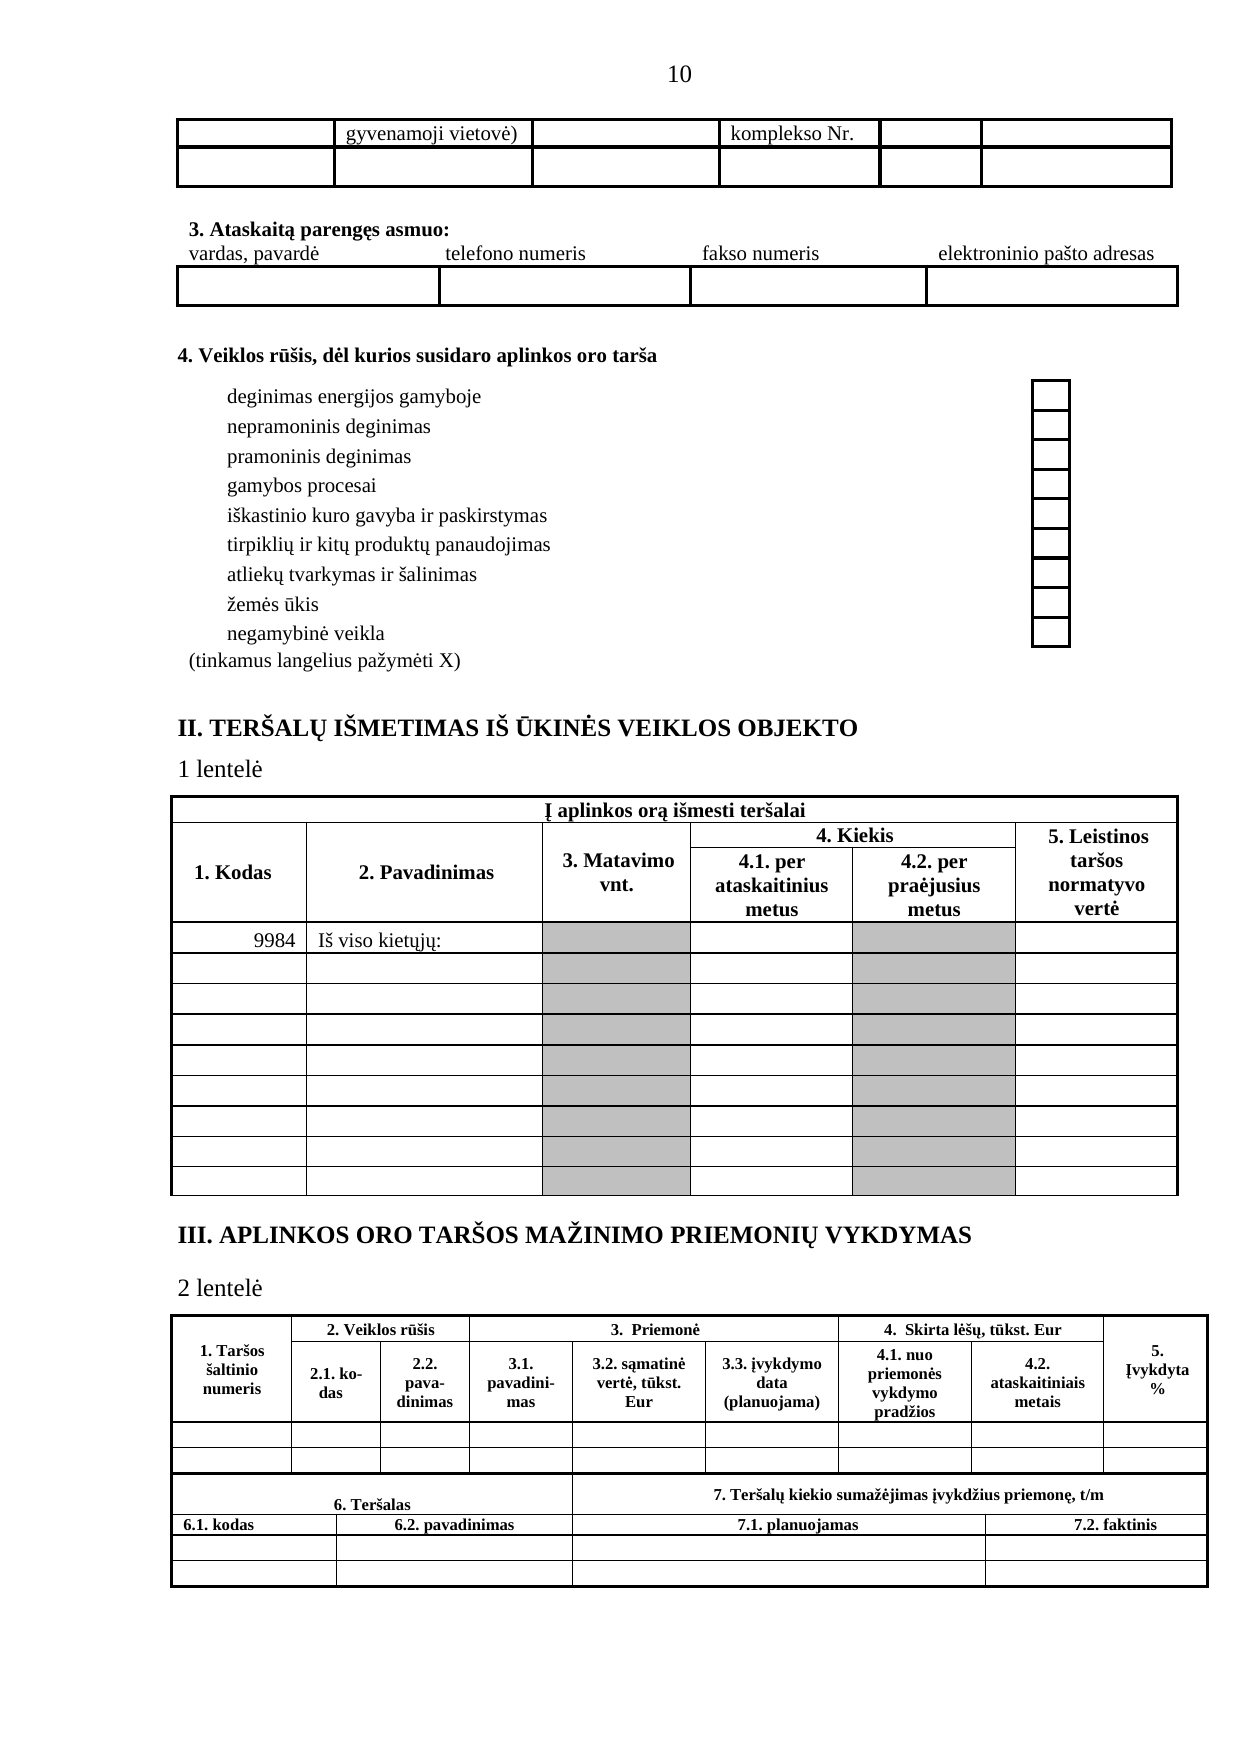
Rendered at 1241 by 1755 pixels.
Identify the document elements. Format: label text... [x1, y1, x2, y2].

table_cell [1034, 560, 1068, 586]
table_cell [1016, 1137, 1176, 1166]
table_cell [337, 1561, 572, 1585]
table_cell [928, 268, 1176, 304]
table_cell [307, 984, 542, 1013]
table_cell 3. Matavimo vnt. [543, 823, 690, 921]
table_cell [543, 923, 690, 952]
table_cell 2.2. pava-dinimas [381, 1342, 469, 1421]
table_cell 4.1. per ataskaitinius metus [691, 848, 852, 921]
table_cell [691, 923, 852, 952]
table_cell [1104, 1448, 1206, 1472]
table_cell [691, 1167, 852, 1195]
table_cell [1034, 500, 1068, 527]
table_cell [853, 954, 1015, 983]
table_cell [543, 1046, 690, 1075]
table_cell [691, 1015, 852, 1044]
table_cell [543, 1137, 690, 1166]
table_cell [173, 1046, 306, 1075]
table_cell [853, 1137, 1015, 1166]
table_cell [441, 268, 689, 304]
table_header 4. Skirta lėšų, tūkst. Eur [839, 1317, 1103, 1341]
table_cell 6.2. pavadinimas [337, 1515, 572, 1534]
table_cell [173, 1167, 306, 1195]
text II. TERŠALŲ IŠMETIMAS IŠ ŪKINĖS VEIKLOS OBJEKTO [177, 713, 1181, 742]
table_cell [573, 1423, 705, 1447]
table_cell 9984 [173, 923, 306, 952]
table_cell [292, 1423, 380, 1447]
table_cell [853, 984, 1015, 1013]
table_cell [470, 1423, 572, 1447]
table_cell [173, 984, 306, 1013]
table_cell [292, 1448, 380, 1472]
table_cell [1071, 409, 1163, 438]
table_cell [1071, 497, 1163, 527]
table_cell [691, 1137, 852, 1166]
table_cell [706, 1423, 838, 1447]
table_cell [573, 1448, 705, 1472]
table_cell [972, 1423, 1103, 1447]
table_cell [307, 1015, 542, 1044]
table_header 3. Priemonė [470, 1317, 838, 1341]
table_header deginimas energijos gamyboje [177, 379, 1031, 408]
table_cell [839, 1423, 971, 1447]
table_cell [173, 1107, 306, 1136]
table_cell 4.2. per praėjusius metus [853, 848, 1015, 921]
table_header 1. Taršos šaltinio numeris [173, 1317, 291, 1421]
table_cell negamybinė veikla [177, 616, 1031, 645]
table_cell 3.2. sąmatinė vertė, tūkst. Eur [573, 1342, 705, 1421]
table_cell [543, 1167, 690, 1195]
table_cell [534, 121, 718, 145]
table_cell gyvenamoji vietovė) [336, 121, 531, 145]
table_cell [1016, 1167, 1176, 1195]
table_cell 4.2. ataskaitiniais metais [972, 1342, 1103, 1421]
table_cell [173, 1137, 306, 1166]
table_cell telefono numeris [434, 241, 691, 264]
table_cell gamybos procesai [177, 468, 1031, 497]
table_cell [983, 121, 1170, 145]
table_cell [307, 1046, 542, 1075]
table_cell [706, 1448, 838, 1472]
table_cell 4.1. nuo priemonės vykdymo pradžios [839, 1342, 971, 1421]
table_header 3. Ataskaitą parengęs asmuo: [177, 209, 1178, 241]
table_cell [1034, 589, 1068, 616]
table_cell [543, 984, 690, 1013]
table_cell žemės ūkis [177, 586, 1031, 616]
table_cell 3.1. pavadini-mas [470, 1342, 572, 1421]
table_cell [1034, 471, 1068, 497]
table_cell [179, 149, 333, 184]
table_cell [691, 954, 852, 983]
table_cell [983, 149, 1170, 184]
table_cell [337, 1536, 572, 1560]
table_header [1071, 379, 1163, 408]
table_cell [173, 954, 306, 983]
table_cell [1034, 441, 1068, 468]
table_cell 1. Kodas [173, 823, 306, 921]
table_cell [179, 268, 438, 304]
table_cell [1034, 530, 1068, 556]
table_cell [470, 1448, 572, 1472]
table_header [1034, 382, 1068, 408]
table_cell [1016, 1076, 1176, 1105]
table_cell [853, 1167, 1015, 1195]
table_cell [307, 1137, 542, 1166]
table_cell 7. Teršalų kiekio sumažėjimas įvykdžius priemonę, t/m [573, 1475, 1206, 1513]
text 4. Veiklos rūšis, dėl kurios susidaro aplinkos oro tarša [177, 343, 1181, 367]
table_cell [173, 1015, 306, 1044]
table_cell [1016, 984, 1176, 1013]
table_cell [543, 1076, 690, 1105]
table_cell [1016, 1046, 1176, 1075]
table_cell fakso numeris [691, 241, 927, 264]
table_cell [1071, 438, 1163, 468]
table_header Į aplinkos orą išmesti teršalai [173, 798, 1176, 822]
text 2 lentelė [177, 1273, 1181, 1302]
table_cell Iš viso kietųjų: [307, 923, 542, 952]
text 1 lentelė [177, 754, 1181, 783]
table_cell [691, 984, 852, 1013]
table_cell [691, 1107, 852, 1136]
table_cell [173, 1423, 291, 1447]
table_cell 6. Teršalas [173, 1475, 572, 1513]
table_cell 7.2. faktinis [986, 1515, 1206, 1534]
table_cell [1173, 118, 1181, 145]
table_cell elektroninio pašto adresas [927, 241, 1178, 264]
table_cell nepramoninis deginimas [177, 409, 1031, 438]
table_cell [307, 954, 542, 983]
table_cell 5. Leistinos taršos normatyvo vertė [1016, 823, 1176, 921]
table_cell [173, 1448, 291, 1472]
table_cell [691, 1076, 852, 1105]
table_cell [307, 1167, 542, 1195]
table_cell [1034, 619, 1068, 645]
table_cell [543, 1015, 690, 1044]
table_cell [853, 1076, 1015, 1105]
table_cell [307, 1107, 542, 1136]
table_cell [839, 1448, 971, 1472]
table_cell [543, 954, 690, 983]
table_cell iškastinio kuro gavyba ir paskirstymas [177, 497, 1031, 527]
table_cell [692, 268, 925, 304]
table_cell [1071, 468, 1163, 497]
table_cell [853, 1107, 1015, 1136]
table_cell [307, 1076, 542, 1105]
table_cell 3.3. įvykdymo data (planuojama) [706, 1342, 838, 1421]
table_cell 2. Pavadinimas [307, 823, 542, 921]
table_cell [1173, 145, 1181, 184]
table_cell [573, 1536, 985, 1560]
table_cell [1034, 412, 1068, 438]
table_cell pramoninis deginimas [177, 438, 1031, 468]
table_cell vardas, pavardė [177, 241, 434, 264]
table_cell [173, 1561, 336, 1585]
table_cell [882, 149, 980, 184]
table_cell [573, 1561, 985, 1585]
table_cell [381, 1448, 469, 1472]
table_cell [853, 1015, 1015, 1044]
table_cell 6.1. kodas [173, 1515, 336, 1534]
table_cell 7.1. planuojamas [573, 1515, 985, 1534]
table_cell (tinkamus langelius pažymėti X) [177, 645, 1163, 672]
table_cell [882, 121, 980, 145]
table_cell 4. Kiekis [691, 823, 1015, 847]
table_header 5. Įvykdyta % [1104, 1317, 1206, 1421]
table_cell [173, 1076, 306, 1105]
table_cell [1104, 1423, 1206, 1447]
table_cell [381, 1423, 469, 1447]
table_cell [1071, 586, 1163, 616]
table_cell [1016, 1015, 1176, 1044]
table_cell [534, 149, 718, 184]
table_cell [1071, 616, 1163, 645]
table_cell [691, 1046, 852, 1075]
table_cell [853, 1046, 1015, 1075]
table_cell [173, 1536, 336, 1560]
table_cell 2.1. ko-das [292, 1342, 380, 1421]
table_cell [853, 923, 1015, 952]
table_cell komplekso Nr. [721, 121, 878, 145]
table_cell tirpiklių ir kitų produktų panaudojimas [177, 527, 1031, 556]
table_cell [1071, 556, 1163, 586]
table_cell [1016, 954, 1176, 983]
table_cell [1016, 1107, 1176, 1136]
table_cell [336, 149, 531, 184]
table_cell [721, 149, 878, 184]
table_cell [972, 1448, 1103, 1472]
table_cell [986, 1561, 1206, 1585]
table_cell [1071, 527, 1163, 556]
table_header 2. Veiklos rūšis [292, 1317, 469, 1341]
table_cell atliekų tvarkymas ir šalinimas [177, 556, 1031, 586]
table_cell [179, 121, 333, 145]
table_cell [1016, 923, 1176, 952]
table_cell [543, 1107, 690, 1136]
table_cell [986, 1536, 1206, 1560]
text III. APLINKOS ORO TARŠOS MAŽINIMO PRIEMONIŲ VYKDYMAS [177, 1221, 1181, 1249]
